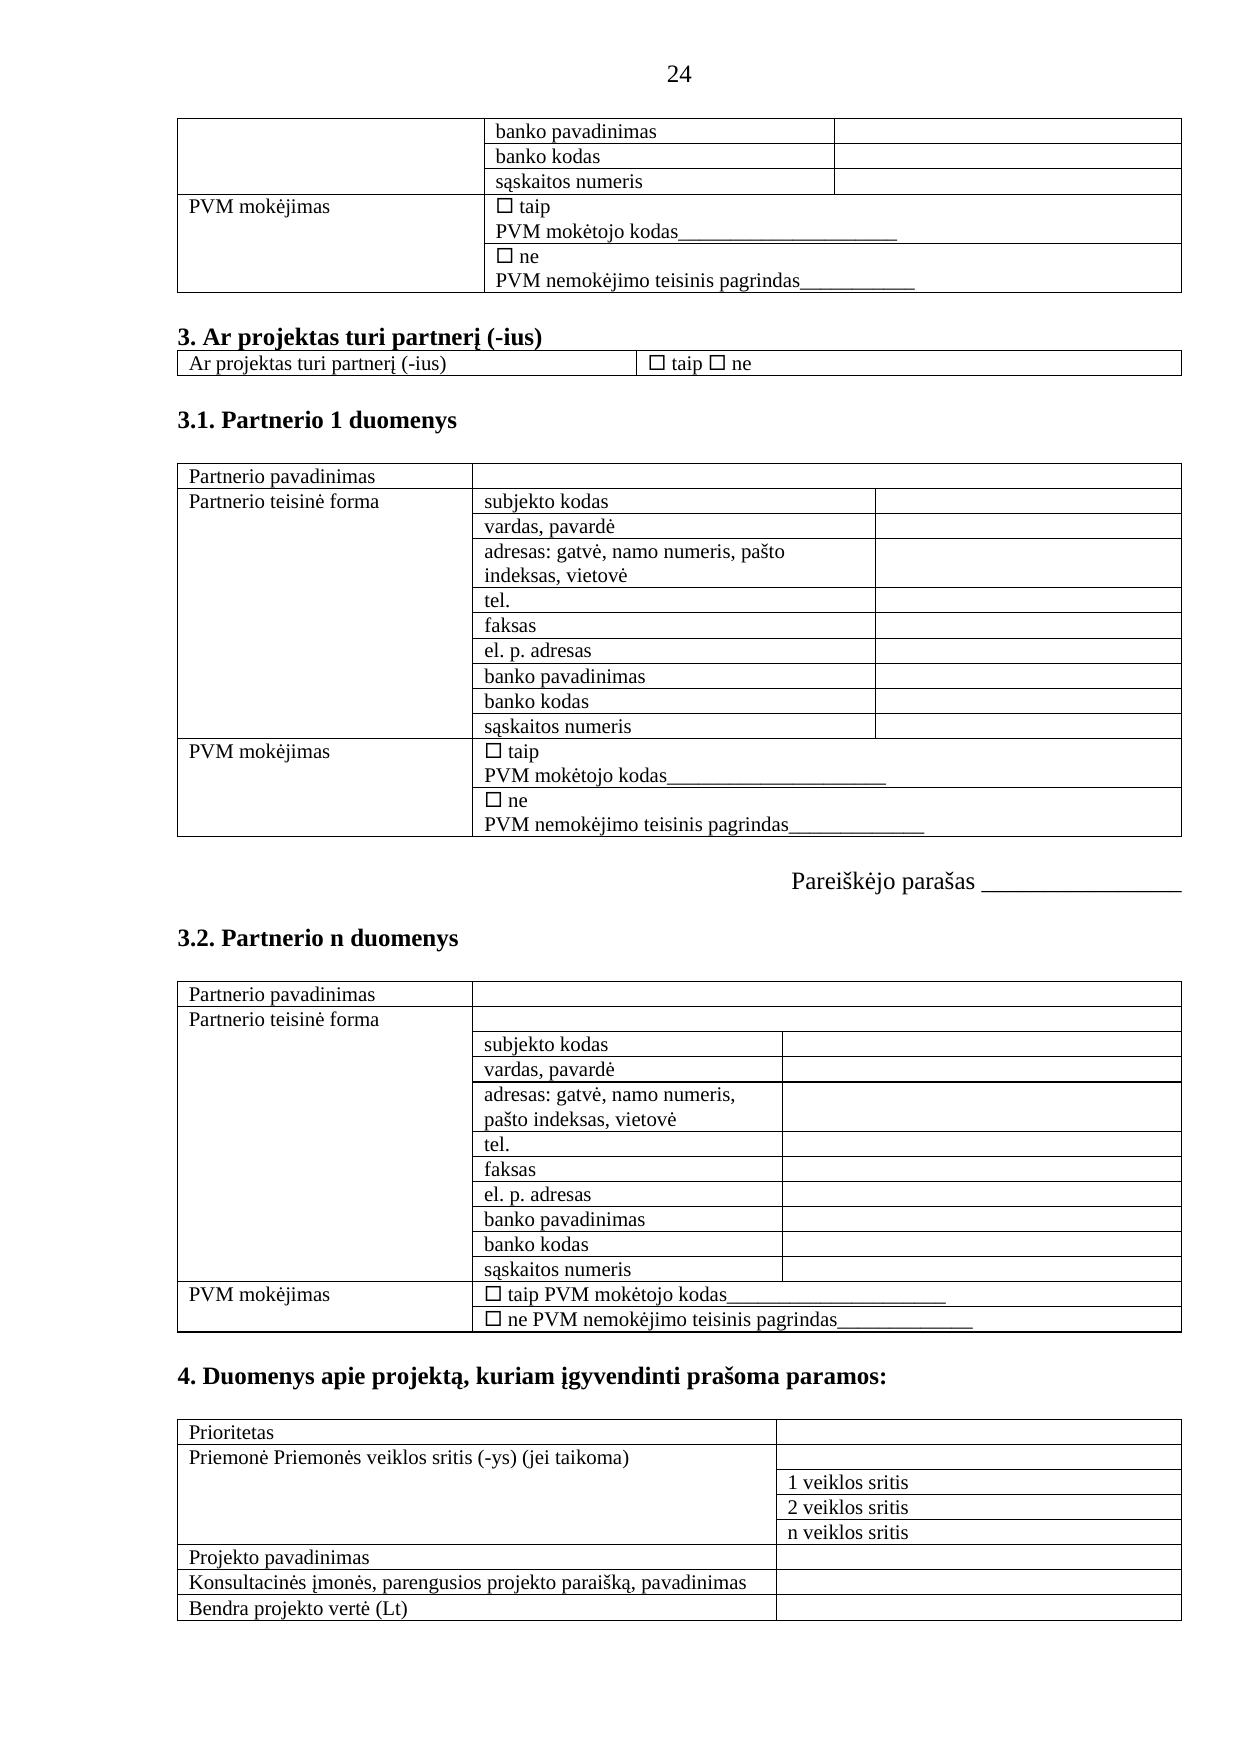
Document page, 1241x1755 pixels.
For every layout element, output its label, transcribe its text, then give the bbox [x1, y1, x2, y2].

table_cell banko pavadinimas [473, 1207, 782, 1231]
table_cell faksas [473, 1157, 782, 1181]
table_cell Bendra projekto vertė (Lt) [178, 1595, 776, 1619]
table_cell Priemonė Priemonės veiklos sritis (-ys) (jei taikoma) [178, 1445, 776, 1544]
table_cell PVM mokėjimas [178, 739, 472, 836]
table_cell banko kodas [485, 144, 834, 168]
table_cell [777, 1595, 1181, 1619]
table_cell vardas, pavardė [473, 1057, 782, 1081]
table_cell [876, 714, 1181, 738]
table_cell [783, 1157, 1181, 1181]
table_cell [876, 489, 1181, 513]
table_cell vardas, pavardė [473, 514, 875, 538]
text 4. Duomenys apie projektą, kuriam įgyvendinti prašoma paramos: [177, 1361, 1181, 1390]
table_cell sąskaitos numeris [485, 169, 834, 193]
table_cell [783, 1232, 1181, 1256]
table_cell [876, 514, 1181, 538]
table_cell [777, 1545, 1181, 1569]
table_cell Partnerio teisinė forma [178, 489, 472, 738]
table_cell [876, 689, 1181, 713]
table_cell PVM mokėjimas [178, 195, 484, 292]
table_cell subjekto kodas [473, 1032, 782, 1056]
table_cell [783, 1182, 1181, 1206]
table_cell £ taip PVM mokėtojo kodas_____________________ [473, 1282, 1181, 1306]
table_cell [876, 588, 1181, 612]
table_cell [777, 1445, 1181, 1469]
text 3. Ar projektas turi partnerį (-ius) [177, 322, 1181, 350]
table_cell subjekto kodas [473, 489, 875, 513]
table_header Partnerio pavadinimas [178, 982, 472, 1006]
table_header [473, 982, 1181, 1006]
table_cell adresas: gatvė, namo numeris, pašto indeksas, vietovė [473, 1083, 782, 1131]
table_cell tel. [473, 588, 875, 612]
table_cell [876, 613, 1181, 637]
table_cell 1 veiklos sritis [777, 1470, 1181, 1494]
table_cell banko pavadinimas [485, 119, 834, 143]
table_cell [178, 119, 484, 193]
table_cell banko pavadinimas [473, 664, 875, 688]
table_cell [783, 1083, 1181, 1131]
text 3.1. Partnerio 1 duomenys [177, 405, 1181, 434]
table_cell [473, 1007, 1181, 1031]
table_cell Projekto pavadinimas [178, 1545, 776, 1569]
text Pareiškėjo parašas ________________ [177, 866, 1181, 895]
table_header Ar projektas turi partnerį (-ius) [178, 351, 636, 375]
table_cell [835, 119, 1181, 143]
table_cell £ taip PVM mokėtojo kodas_____________________ [485, 195, 1181, 243]
table_cell adresas: gatvė, namo numeris, pašto indeksas, vietovė [473, 539, 875, 587]
table_header Partnerio pavadinimas [178, 464, 472, 488]
table_cell Konsultacinės įmonės, parengusios projekto paraišką, pavadinimas [178, 1570, 776, 1594]
table_cell [835, 144, 1181, 168]
table_cell sąskaitos numeris [473, 1257, 782, 1281]
table_header £ taip £ ne [637, 351, 1181, 375]
table_cell [777, 1570, 1181, 1594]
table_cell [835, 169, 1181, 193]
table_cell £ ne PVM nemokėjimo teisinis pagrindas_____________ [473, 788, 1181, 836]
table_cell 2 veiklos sritis [777, 1495, 1181, 1519]
table_cell £ ne PVM nemokėjimo teisinis pagrindas___________ [485, 244, 1181, 292]
table_cell [783, 1057, 1181, 1081]
table_cell PVM mokėjimas [178, 1282, 472, 1331]
table_cell [876, 664, 1181, 688]
table_cell tel. [473, 1132, 782, 1156]
table_cell [783, 1132, 1181, 1156]
text 3.2. Partnerio n duomenys [177, 923, 1181, 952]
table_cell banko kodas [473, 689, 875, 713]
table_header Prioritetas [178, 1420, 776, 1444]
table_cell [783, 1257, 1181, 1281]
table_header [473, 464, 1181, 488]
table_cell [876, 639, 1181, 662]
table_cell £ taip PVM mokėtojo kodas_____________________ [473, 739, 1181, 787]
table_cell [783, 1207, 1181, 1231]
table_cell el. p. adresas [473, 639, 875, 662]
table_cell sąskaitos numeris [473, 714, 875, 738]
table_cell faksas [473, 613, 875, 637]
table_cell £ ne PVM nemokėjimo teisinis pagrindas_____________ [473, 1307, 1181, 1331]
table_cell el. p. adresas [473, 1182, 782, 1206]
table_cell [876, 539, 1181, 587]
table_cell n veiklos sritis [777, 1520, 1181, 1544]
table_cell banko kodas [473, 1232, 782, 1256]
table_cell [783, 1032, 1181, 1056]
table_cell Partnerio teisinė forma [178, 1007, 472, 1281]
table_header [777, 1420, 1181, 1444]
